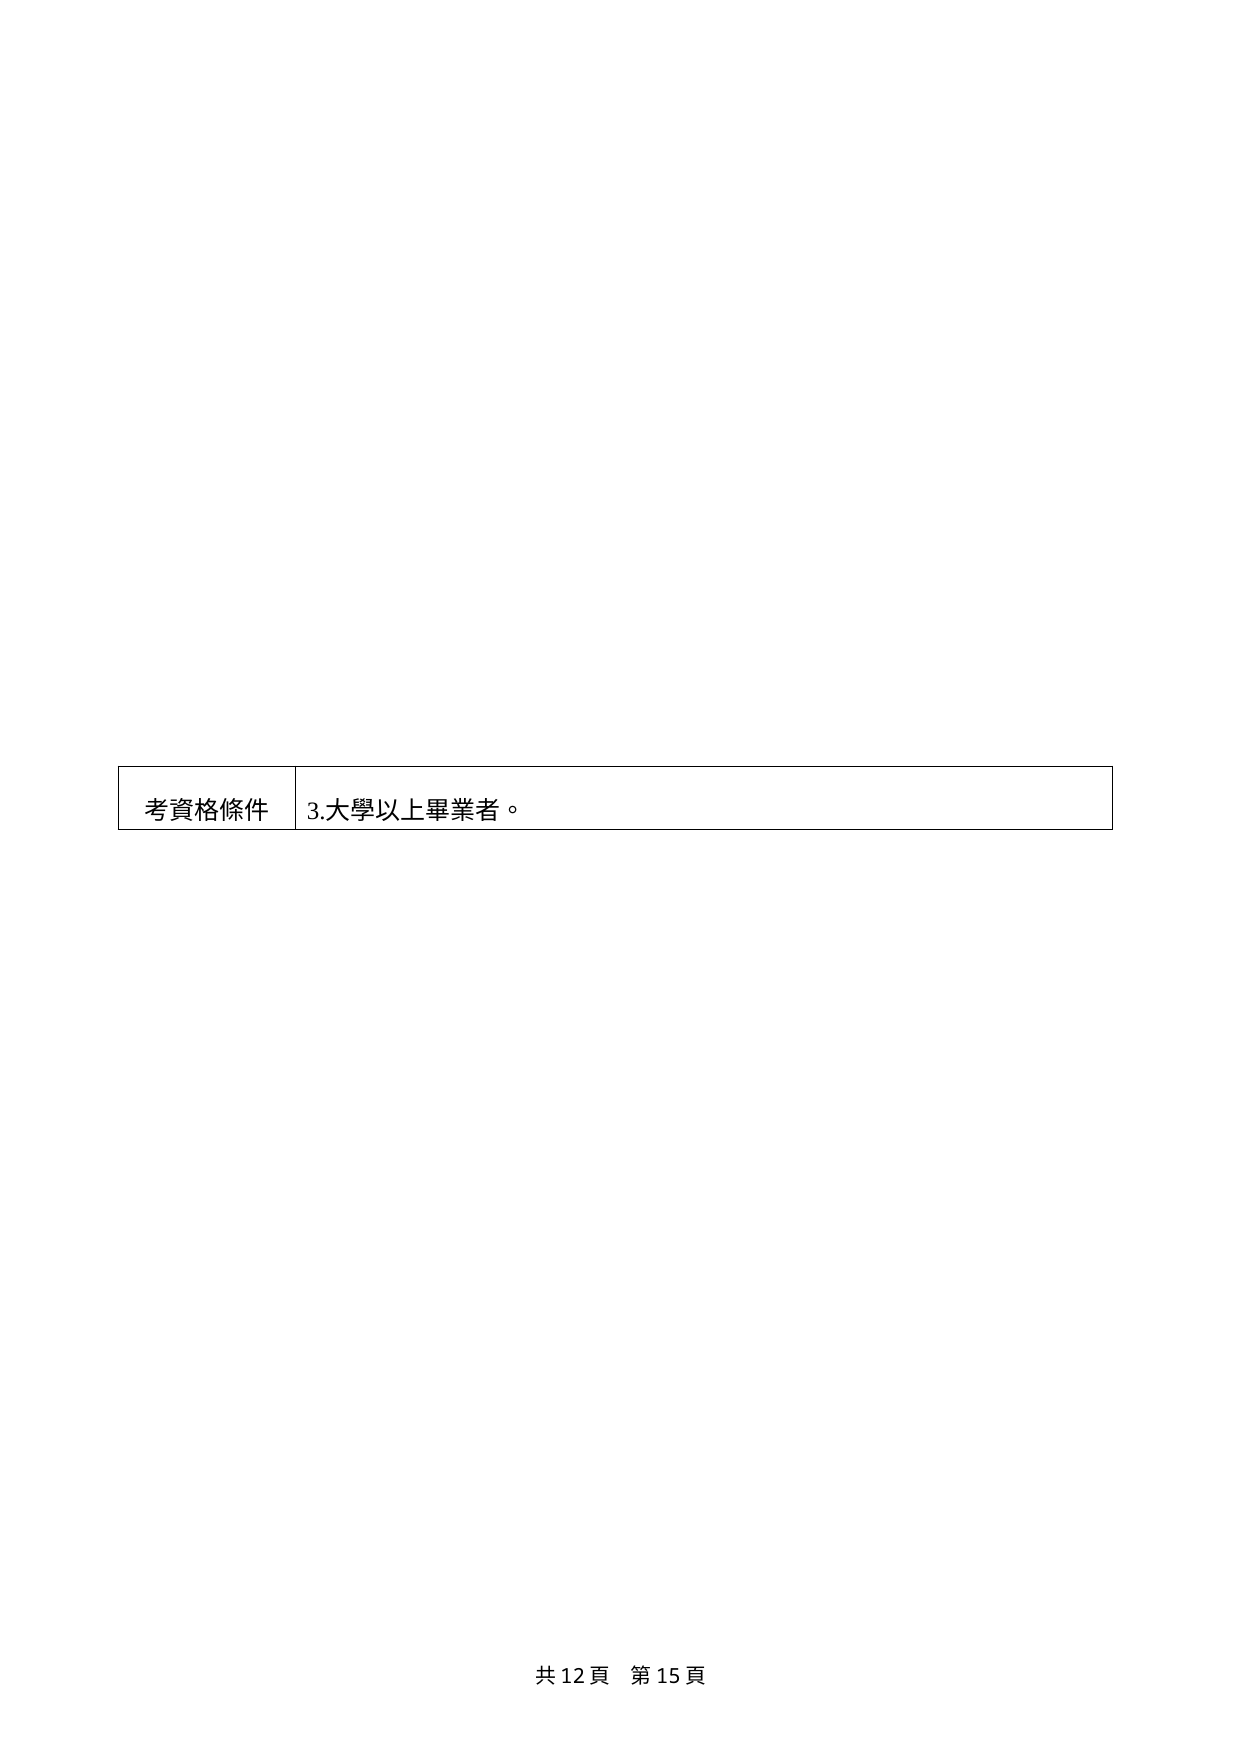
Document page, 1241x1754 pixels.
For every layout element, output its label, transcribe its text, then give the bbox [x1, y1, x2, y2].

table_cell 考資格條件 [119, 767, 295, 829]
table_cell 3.大學以上畢業者。 [296, 767, 1112, 829]
